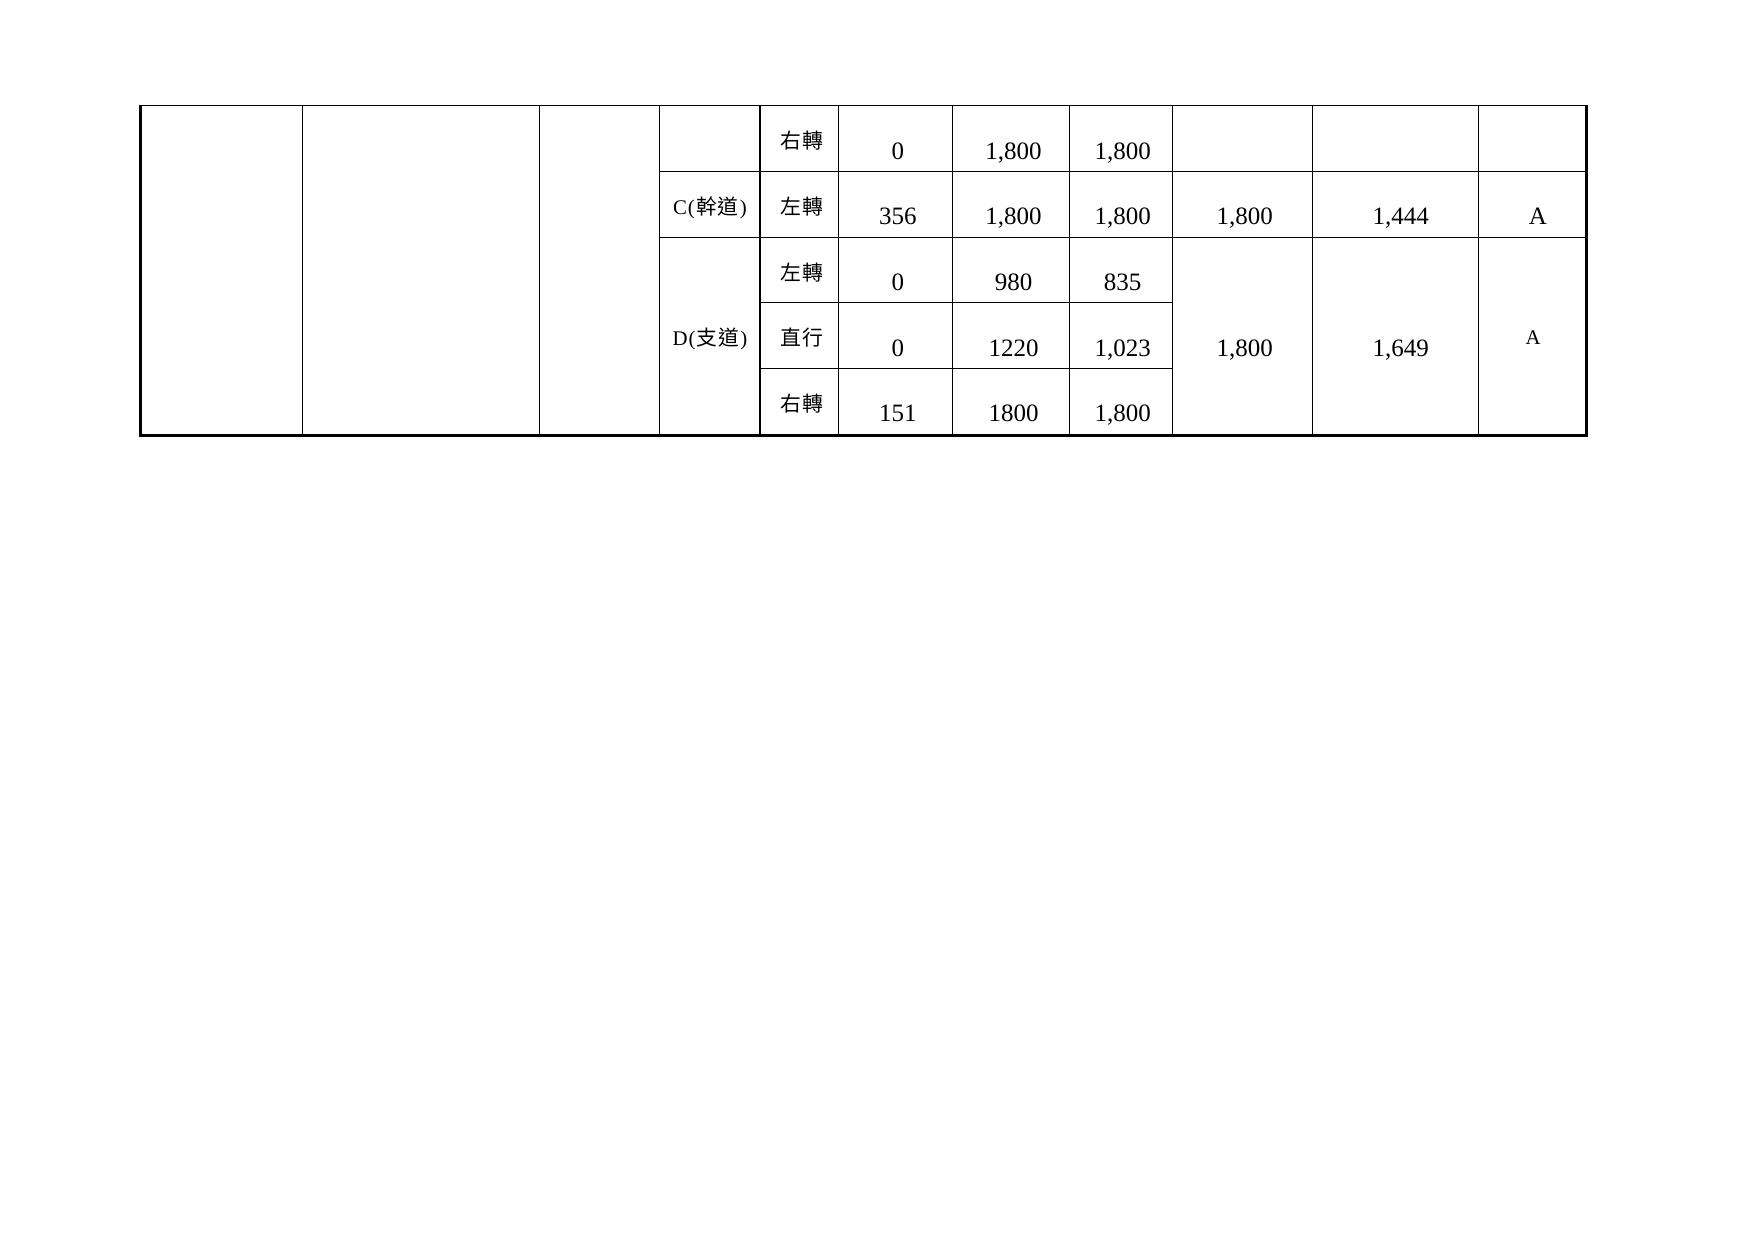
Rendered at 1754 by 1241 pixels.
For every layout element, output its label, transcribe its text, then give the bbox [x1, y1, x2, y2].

table_cell 356 [839, 172, 952, 237]
table_cell 0 [839, 303, 952, 368]
table_cell 1,800 [953, 172, 1069, 237]
table_cell [142, 106, 302, 433]
table_cell D(支道) [660, 238, 759, 433]
table_cell [1173, 106, 1312, 171]
table_cell [1313, 106, 1478, 171]
table_cell 1800 [953, 369, 1069, 433]
table_cell 151 [839, 369, 952, 433]
table_cell [540, 106, 659, 433]
table_cell 0 [839, 106, 952, 171]
table_cell 1,800 [1173, 172, 1312, 237]
table_cell C(幹道) [660, 172, 759, 237]
table_cell 1,649 [1313, 238, 1478, 433]
table_cell 1,800 [1070, 106, 1172, 171]
table_cell 1,800 [1173, 238, 1312, 433]
table_cell 1,444 [1313, 172, 1478, 237]
table_cell 1220 [953, 303, 1069, 368]
table_cell 1,800 [1070, 369, 1172, 433]
table_cell 左轉 [761, 238, 838, 302]
table_cell [1479, 106, 1585, 171]
table_cell 右轉 [761, 106, 838, 171]
table_cell 1,800 [1070, 172, 1172, 237]
table_cell A [1479, 238, 1585, 433]
table_cell [303, 106, 539, 433]
table_cell 直行 [761, 303, 838, 368]
table_cell 右轉 [761, 369, 838, 433]
table_cell 0 [839, 238, 952, 302]
table_cell 980 [953, 238, 1069, 302]
table_cell 1,023 [1070, 303, 1172, 368]
table_cell 835 [1070, 238, 1172, 302]
table_cell 1,800 [953, 106, 1069, 171]
table_cell [660, 106, 759, 171]
table_cell A [1479, 172, 1585, 237]
table_cell 左轉 [761, 172, 838, 237]
